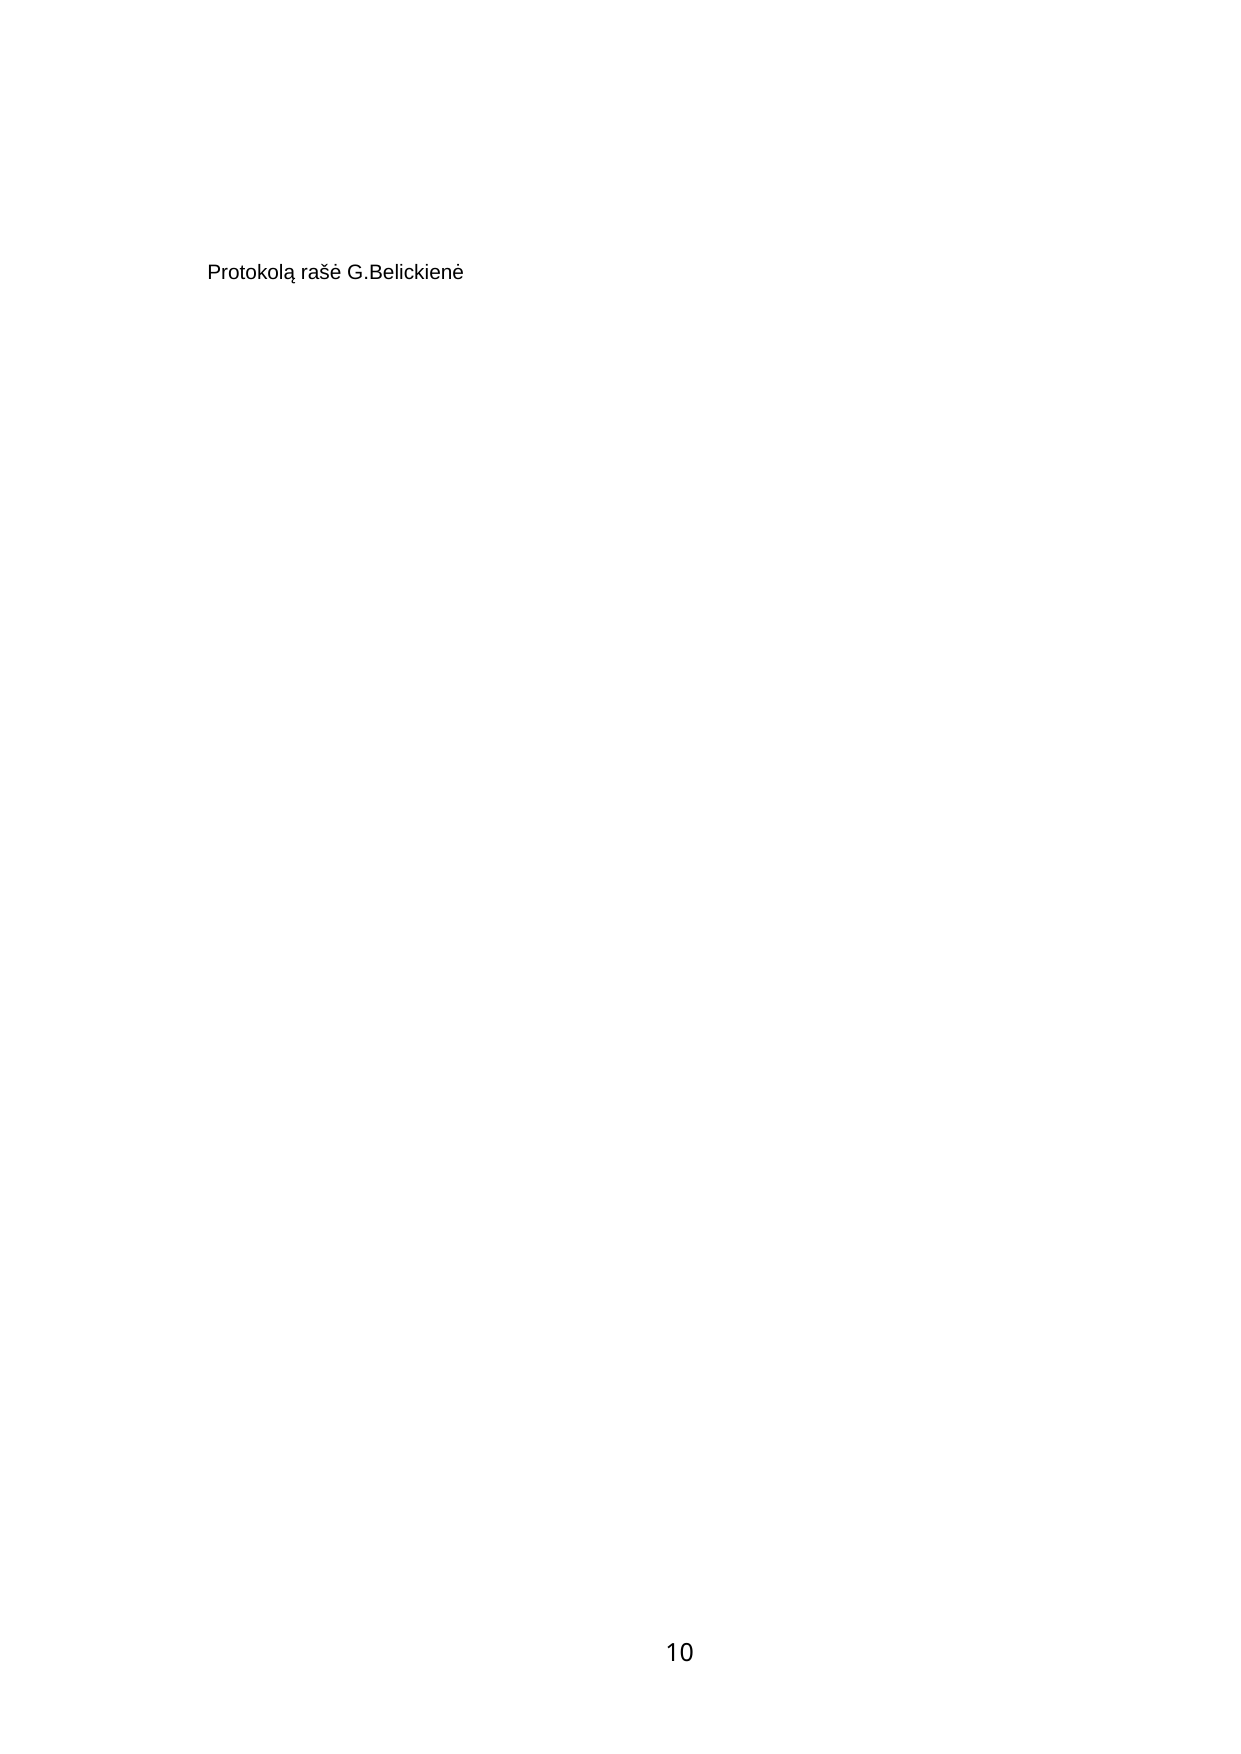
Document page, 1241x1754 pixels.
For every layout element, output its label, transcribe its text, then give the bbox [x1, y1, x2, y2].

text Protokolą rašė G.Belickienė [207, 260, 1152, 284]
